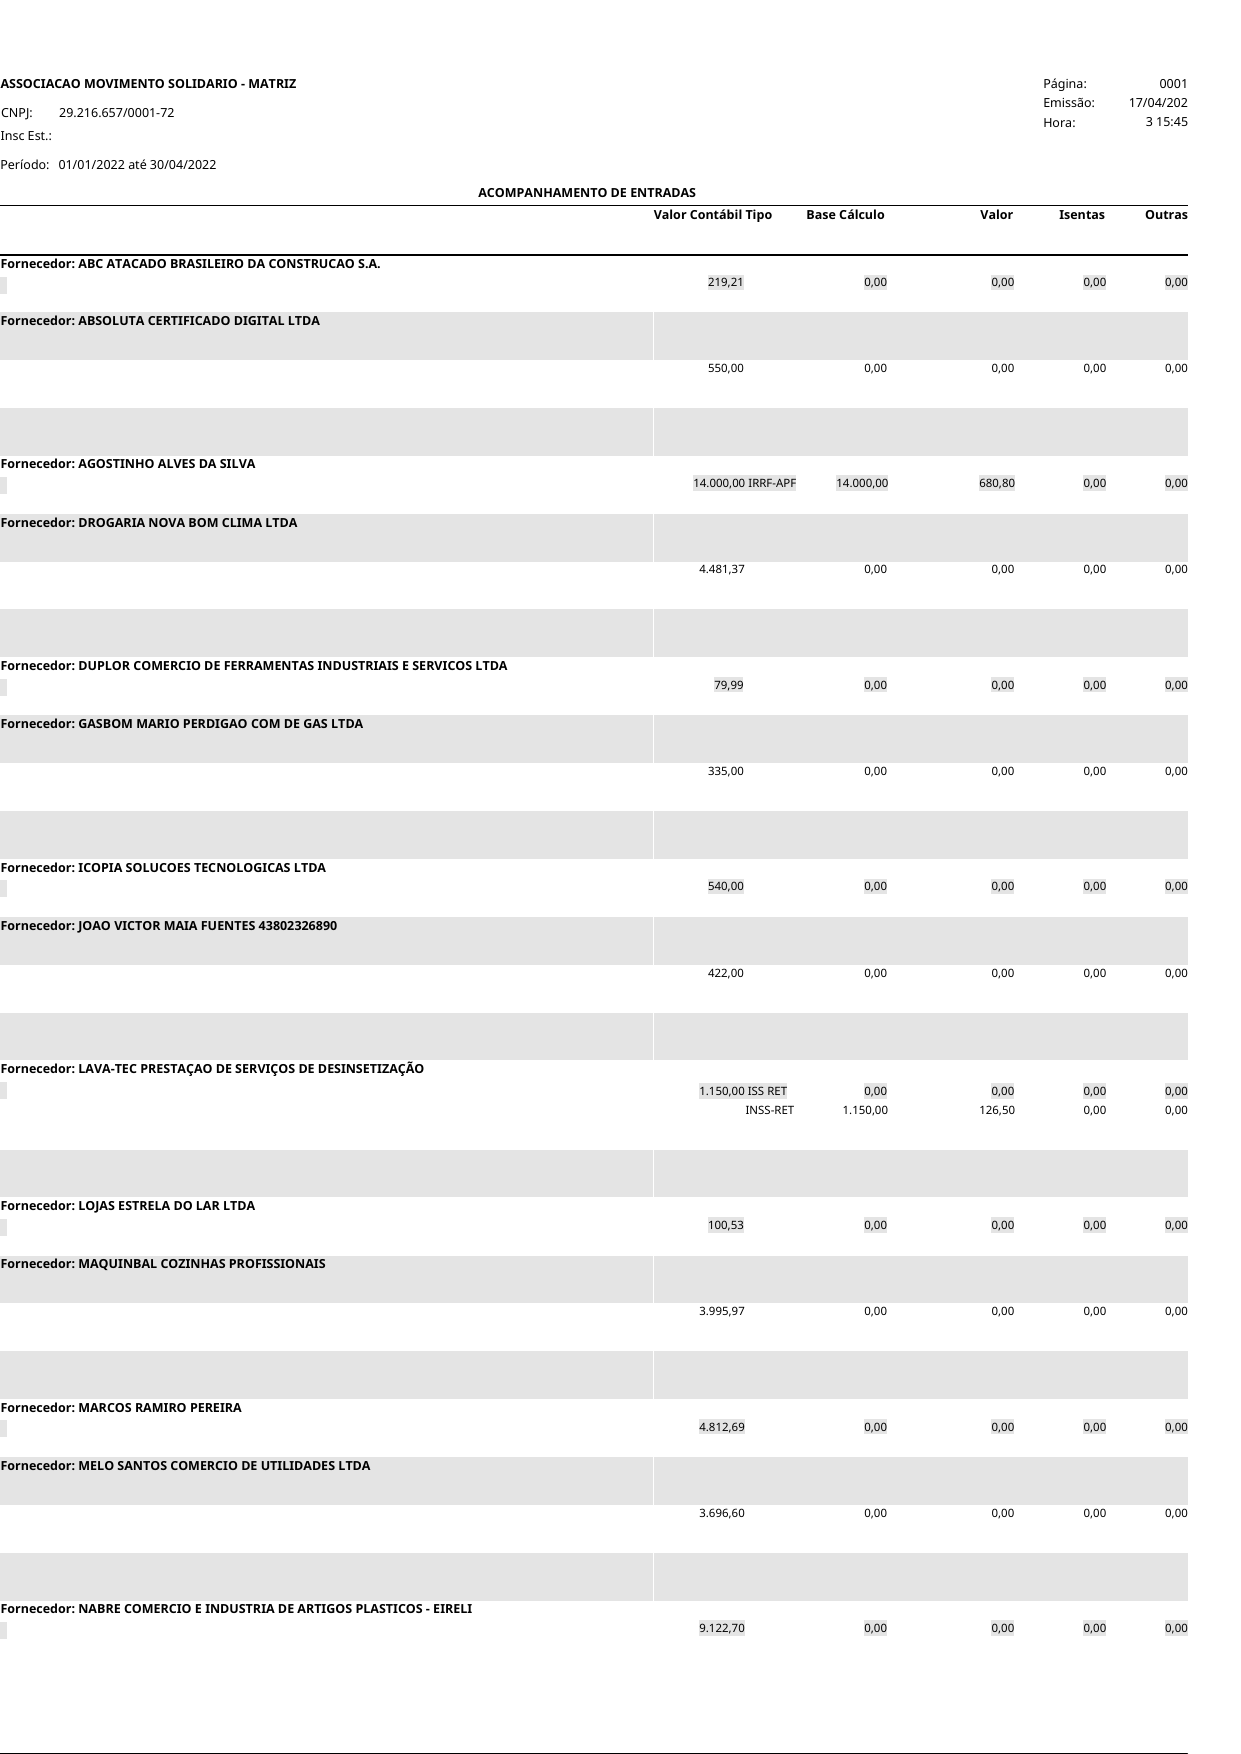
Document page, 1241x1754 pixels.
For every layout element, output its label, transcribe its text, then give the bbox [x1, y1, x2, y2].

table_cell [0, 1303, 653, 1351]
table_cell [1043, 1553, 1121, 1601]
table_cell [1121, 1013, 1188, 1060]
table_cell [1043, 811, 1121, 859]
table_cell 0,00 [979, 256, 1043, 312]
table_cell [1121, 1351, 1188, 1399]
table_cell 0,00 [1043, 1198, 1121, 1256]
table_cell 1 [0, 811, 653, 859]
table_cell [979, 609, 1043, 657]
table_cell [979, 514, 1043, 562]
table_cell [1043, 609, 1121, 657]
table_cell [806, 514, 979, 562]
table_cell [806, 1256, 979, 1303]
table_cell 0,00 [1121, 1399, 1188, 1457]
table_cell [806, 1013, 979, 1060]
table_cell 0,00 [806, 1060, 979, 1102]
table_cell 1 [0, 609, 653, 657]
table_cell 1 [0, 1013, 653, 1060]
table_cell 0,00 [1043, 657, 1121, 715]
table_header [806, 75, 979, 205]
table_cell 0,00 [1043, 763, 1121, 811]
table_cell 3.995,97 [654, 1303, 806, 1351]
table_cell 4.481,37 [654, 562, 806, 609]
table_cell [1121, 917, 1188, 965]
table_cell [1043, 514, 1121, 562]
table_cell 680,80 [979, 456, 1043, 514]
table_cell [806, 609, 979, 657]
table_cell Fornecedor: LOJAS ESTRELA DO LAR LTDA 1 [0, 1198, 653, 1256]
table_cell 0,00 [1121, 360, 1188, 408]
table_cell [979, 408, 1043, 456]
table_cell [979, 1150, 1043, 1197]
table_cell 0,00 [806, 657, 979, 715]
table_cell Outras [1121, 206, 1188, 254]
table_cell 0,00 [979, 859, 1043, 917]
table_cell 0,00 [1043, 1399, 1121, 1457]
table_cell [1121, 1457, 1188, 1505]
table_cell Fornecedor: MARCOS RAMIRO PEREIRA 1 [0, 1399, 653, 1457]
table_cell [1121, 408, 1188, 456]
table_cell [1043, 1256, 1121, 1303]
table_header ACOMPANHAMENTO DE ENTRADAS [478, 75, 806, 205]
table_cell 0,00 [806, 360, 979, 408]
table_cell [654, 514, 806, 562]
table_cell 79,99 [654, 657, 806, 715]
table_cell [1121, 1150, 1188, 1197]
table_cell 0,00 [979, 1198, 1043, 1256]
table_cell 0,00 [1121, 1102, 1188, 1149]
table_cell [1043, 312, 1121, 360]
table_cell 335,00 [654, 763, 806, 811]
table_cell 0,00 [1043, 456, 1121, 514]
table_cell 0,00 [1121, 763, 1188, 811]
table_cell [806, 1457, 979, 1505]
table_cell [0, 763, 653, 811]
table_cell 0,00 [1121, 1601, 1188, 1659]
table_cell 0,00 [1043, 1601, 1121, 1659]
table_cell 550,00 [654, 360, 806, 408]
table_cell 0,00 [979, 1505, 1043, 1553]
table_cell [979, 312, 1043, 360]
table_cell Fornecedor: GASBOM MARIO PERDIGAO COM DE GAS LTDA1 [0, 715, 653, 763]
table_cell [1043, 917, 1121, 965]
table_cell [1121, 514, 1188, 562]
table_cell [806, 1150, 979, 1197]
table_cell 0,00 [1121, 562, 1188, 609]
table_cell 0,00 [806, 1198, 979, 1256]
table_cell [806, 312, 979, 360]
table_cell 0,00 [1121, 965, 1188, 1012]
table_cell 126,50 [979, 1102, 1043, 1149]
table_cell [0, 965, 653, 1012]
table_cell 0,00 [806, 1505, 979, 1553]
table_cell 0,00 [1121, 1303, 1188, 1351]
table_cell 0,00 [806, 763, 979, 811]
table_cell [1121, 609, 1188, 657]
table_cell 0,00 [1121, 1060, 1188, 1102]
table_header Página: Emissão: Hora: [1043, 75, 1121, 205]
table_cell 0,00 [1121, 1198, 1188, 1256]
table_cell [0, 1505, 653, 1553]
table_cell [0, 562, 653, 609]
table_cell 0,00 [1121, 657, 1188, 715]
table_header 0001 17/04/2023 15:45 [1121, 75, 1188, 205]
table_cell [1043, 408, 1121, 456]
table_cell [1043, 1457, 1121, 1505]
table_cell Fornecedor: MAQUINBAL COZINHAS PROFISSIONAIS1 [0, 1256, 653, 1303]
table_cell 0,00 [1121, 456, 1188, 514]
table_cell [806, 1553, 979, 1601]
table_cell [979, 811, 1043, 859]
table_cell Fornecedor: ABSOLUTA CERTIFICADO DIGITAL LTDA1 [0, 312, 653, 360]
table_cell 0,00 [1043, 256, 1121, 312]
table_cell 1.150,00 [806, 1102, 979, 1149]
table_cell [1043, 1150, 1121, 1197]
table_cell 0,00 [1043, 1060, 1121, 1102]
table_cell [654, 1351, 806, 1399]
table_cell 0,00 [979, 1399, 1043, 1457]
table_cell 0,00 [806, 256, 979, 312]
table_cell [654, 408, 806, 456]
table_cell Fornecedor: NABRE COMERCIO E INDUSTRIA DE ARTIGOS PLASTICOS - EIRELI 1 [0, 1601, 653, 1659]
table_cell [1121, 811, 1188, 859]
table_cell [654, 1013, 806, 1060]
table_cell 0,00 [1043, 859, 1121, 917]
table_cell 1.150,00 ISS RET [654, 1060, 806, 1102]
table_cell Fornecedor: JOAO VICTOR MAIA FUENTES 438023268901 [0, 917, 653, 965]
table_cell 0,00 [979, 1601, 1043, 1659]
table_cell 1 [0, 1351, 653, 1399]
table_cell 540,00 [654, 859, 806, 917]
table_cell 3.696,60 [654, 1505, 806, 1553]
table_cell 0,00 [1121, 256, 1188, 312]
table_cell 100,53 [654, 1198, 806, 1256]
table_cell Fornecedor: DROGARIA NOVA BOM CLIMA LTDA1 [0, 514, 653, 562]
table_cell 0,00 [806, 562, 979, 609]
table_header [979, 75, 1043, 205]
table_cell 1 [0, 408, 653, 456]
table_cell 0,00 [979, 1060, 1043, 1102]
table_cell [0, 360, 653, 408]
table_cell 0,00 [1121, 859, 1188, 917]
table_cell [979, 1351, 1043, 1399]
table_cell Base Cálculo [806, 206, 979, 254]
table_cell Isentas [1043, 206, 1121, 254]
table_cell 1 [0, 1150, 653, 1197]
table_cell 422,00 [654, 965, 806, 1012]
table_cell [1121, 715, 1188, 763]
table_cell [1121, 1553, 1188, 1601]
table_cell [979, 715, 1043, 763]
table_cell Fornecedor: DUPLOR COMERCIO DE FERRAMENTAS INDUSTRIAIS E SERVICOS LTDA 1 [0, 657, 653, 715]
table_cell 0,00 [979, 965, 1043, 1012]
table_cell 0,00 [1043, 965, 1121, 1012]
table_cell [1043, 1013, 1121, 1060]
table_cell [806, 408, 979, 456]
table_cell 9.122,70 [654, 1601, 806, 1659]
table_cell 0,00 [1043, 1102, 1121, 1149]
table_cell [979, 1457, 1043, 1505]
table_cell [1121, 312, 1188, 360]
table_cell [0, 206, 653, 254]
table_cell [654, 715, 806, 763]
table_cell INSS-RET [654, 1102, 806, 1149]
table_cell 0,00 [806, 965, 979, 1012]
table_cell [654, 609, 806, 657]
table_cell [654, 1150, 806, 1197]
table_cell [1121, 1256, 1188, 1303]
table_cell 0,00 [979, 763, 1043, 811]
table_cell 4.812,69 [654, 1399, 806, 1457]
table_cell 0,00 [1043, 1303, 1121, 1351]
table_cell [806, 715, 979, 763]
table_cell [979, 1553, 1043, 1601]
table_cell [654, 312, 806, 360]
table_cell [979, 917, 1043, 965]
table_cell Valor Contábil Tipo [654, 206, 806, 254]
table_cell 14.000,00 IRRF-APF [654, 456, 806, 514]
table_cell 0,00 [806, 859, 979, 917]
table_cell Fornecedor: ICOPIA SOLUCOES TECNOLOGICAS LTDA 1 [0, 859, 653, 917]
table_cell [654, 1256, 806, 1303]
table_cell [654, 811, 806, 859]
table_cell 14.000,00 [806, 456, 979, 514]
table_cell 0,00 [979, 1303, 1043, 1351]
table_cell 0,00 [979, 360, 1043, 408]
table_cell [979, 1013, 1043, 1060]
table_cell Fornecedor: ABC ATACADO BRASILEIRO DA CONSTRUCAO S.A. 1 [0, 256, 653, 312]
table_cell Fornecedor: LAVA-TEC PRESTAÇAO DE SERVIÇOS DE DESINSETIZAÇÃO 1 [0, 1060, 653, 1102]
table_cell [654, 1457, 806, 1505]
table_cell 219,21 [654, 256, 806, 312]
table_cell 0,00 [806, 1601, 979, 1659]
table_cell [979, 1256, 1043, 1303]
table_cell [654, 1553, 806, 1601]
table_cell [0, 1102, 653, 1149]
table_cell 0,00 [806, 1303, 979, 1351]
table_cell 1 [0, 1553, 653, 1601]
table_cell 0,00 [1043, 1505, 1121, 1553]
table_cell 0,00 [979, 657, 1043, 715]
table_cell Valor [979, 206, 1043, 254]
table_cell 0,00 [806, 1399, 979, 1457]
table_cell [1043, 715, 1121, 763]
table_cell Fornecedor: AGOSTINHO ALVES DA SILVA 1 [0, 456, 653, 514]
table_cell [654, 917, 806, 965]
table_cell Fornecedor: MELO SANTOS COMERCIO DE UTILIDADES LTDA1 [0, 1457, 653, 1505]
table_cell 0,00 [1043, 360, 1121, 408]
table_cell 0,00 [1043, 562, 1121, 609]
table_cell [806, 917, 979, 965]
table_cell 0,00 [979, 562, 1043, 609]
table_cell [806, 811, 979, 859]
table_header ASSOCIACAO MOVIMENTO SOLIDARIO - MATRIZ CNPJ: 29.216.657/0001-72 Insc Est.: Período: 01/01/2022 até 30/04/2022 [0, 75, 478, 205]
table_cell 0,00 [1121, 1505, 1188, 1553]
table_cell [1043, 1351, 1121, 1399]
table_cell [806, 1351, 979, 1399]
